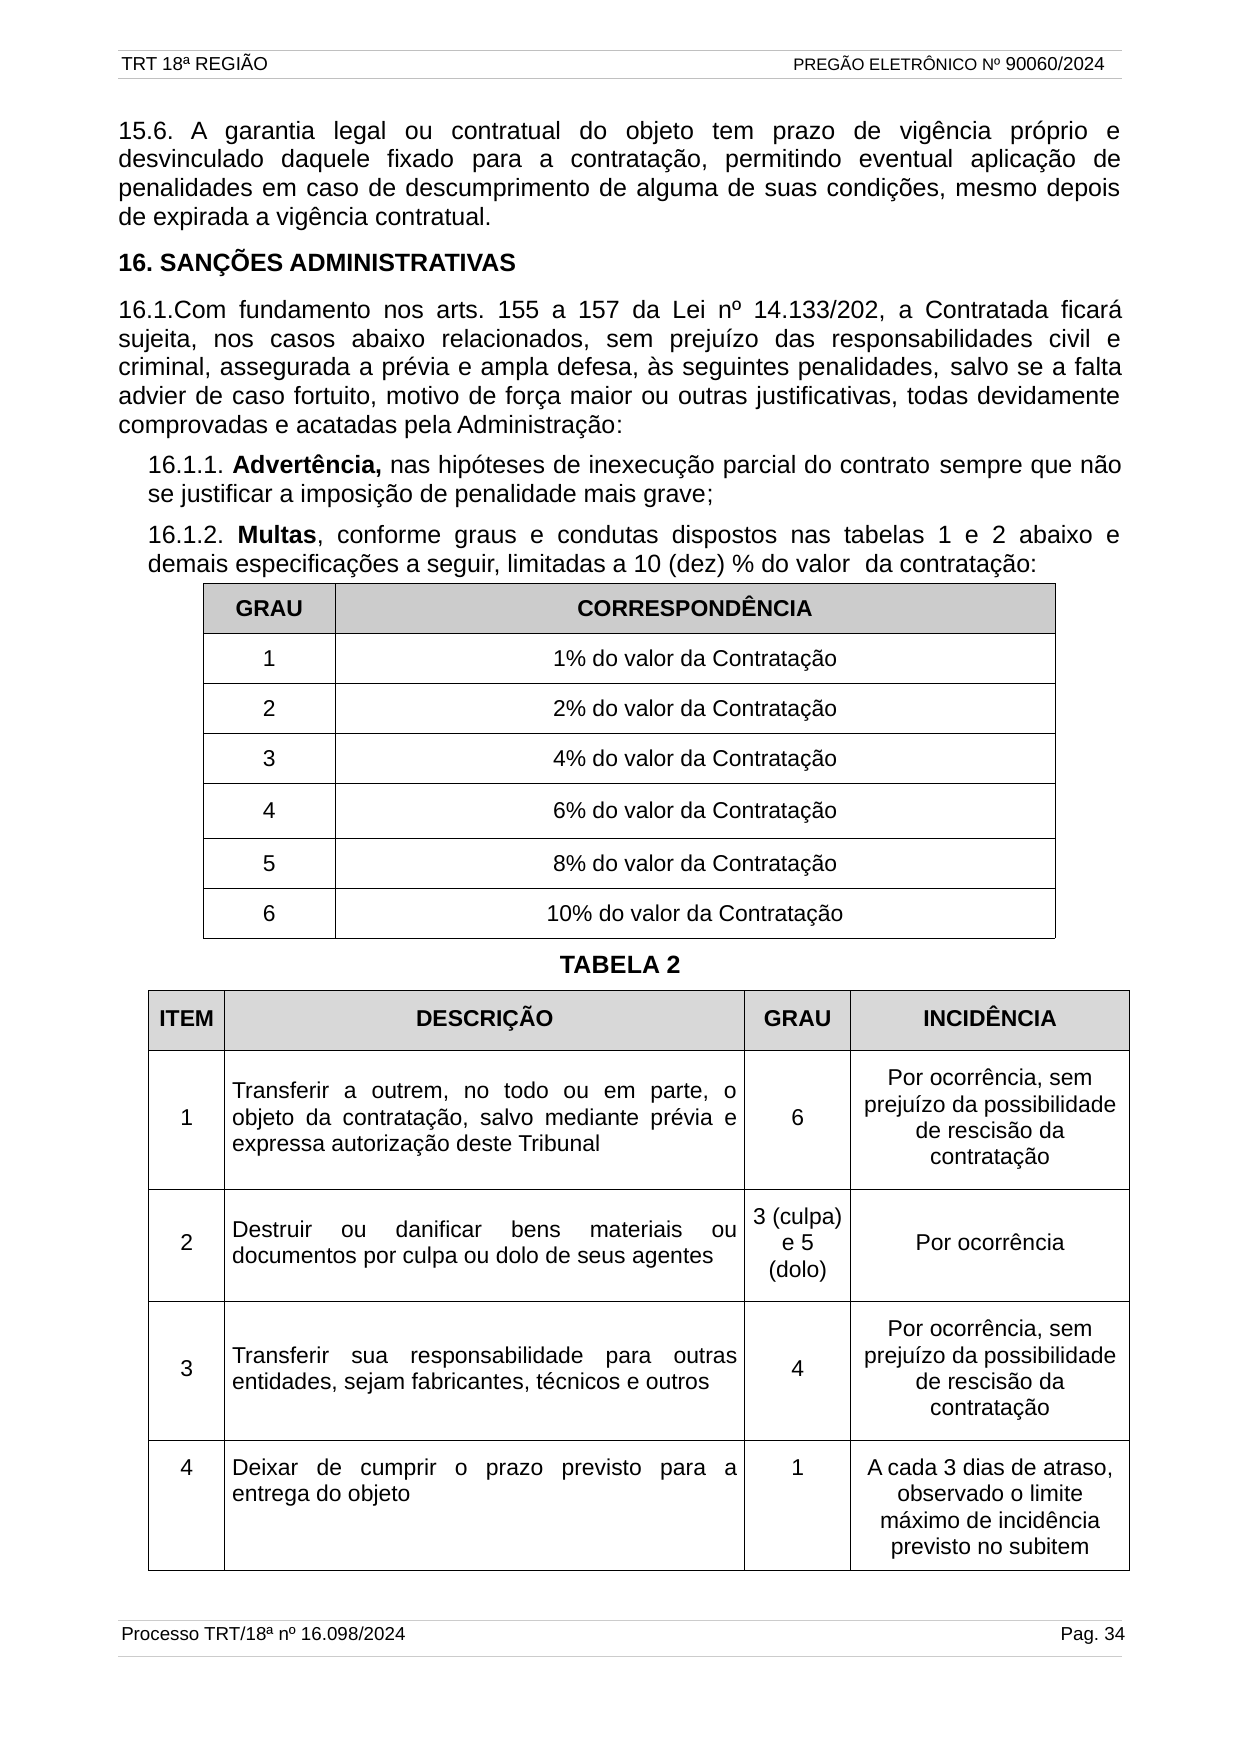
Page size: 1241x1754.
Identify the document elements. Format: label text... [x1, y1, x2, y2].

table_cell Destruir ou danificar bens materiais ou documentos por culpa ou dolo de seus agentes [225, 1190, 744, 1301]
table_cell 2 [149, 1190, 224, 1301]
table_cell 4 [745, 1302, 850, 1440]
table_cell 6 [204, 889, 335, 938]
table_cell Deixar de cumprir o prazo previsto para a entrega do objeto [225, 1441, 744, 1570]
table_cell 8% do valor da Contratação [336, 839, 1055, 888]
table_header INCIDÊNCIA [851, 991, 1129, 1050]
table_header GRAU [745, 991, 850, 1050]
table_cell 4% do valor da Contratação [336, 734, 1055, 783]
table_cell 6 [745, 1051, 850, 1189]
table_cell Por ocorrência, sem prejuízo da possibilidade de rescisão da contratação [851, 1051, 1129, 1189]
table_header DESCRIÇÃO [225, 991, 744, 1050]
table_cell Transferir sua responsabilidade para outras entidades, sejam fabricantes, técnicos e outros [225, 1302, 744, 1440]
text 16.1.1. Advertência, nas hipóteses de inexecução parcial do contrato sempre que não se justificar a imposição de penalidade mais grave; [148, 450, 1122, 508]
table_cell 2 [204, 684, 335, 733]
text 16.1.Com fundamento nos arts. 155 a 157 da Lei nº 14.133/202, a Contratada ficará sujeita, nos casos abaixo relacionados, sem prejuízo das responsabilidades civil e criminal, assegurada a prévia e ampla defesa, às seguintes penalidades, salvo se a falta advier de caso fortuito, motivo de força maior ou outras justificativas, todas devidamente comprovadas e acatadas pela Administração: [118, 295, 1122, 438]
table_cell 1% do valor da Contratação [336, 634, 1055, 683]
text 16. SANÇÕES ADMINISTRATIVAS [118, 248, 1122, 277]
table_cell Por ocorrência [851, 1190, 1129, 1301]
text 15.6. A garantia legal ou contratual do objeto tem prazo de vigência próprio e desvinculado daquele fixado para a contratação, permitindo eventual aplicação de penalidades em caso de descumprimento de alguma de suas condições, mesmo depois de expirada a vigência contratual. [118, 116, 1122, 231]
table_cell 1 [204, 634, 335, 683]
table_header GRAU [204, 584, 335, 633]
table_cell 6% do valor da Contratação [336, 784, 1055, 838]
table_cell 4 [149, 1441, 224, 1570]
table_cell 3 [204, 734, 335, 783]
table_cell 3 (culpa) e 5 (dolo) [745, 1190, 850, 1301]
table_cell 1 [149, 1051, 224, 1189]
text 16.1.2. Multas, conforme graus e condutas dispostos nas tabelas 1 e 2 abaixo e demais especificações a seguir, limitadas a 10 (dez) % do valor da contratação: [148, 520, 1122, 577]
table_cell 10% do valor da Contratação [336, 889, 1055, 938]
table_cell 5 [204, 839, 335, 888]
text TABELA 2 [118, 950, 1122, 978]
table_cell 4 [204, 784, 335, 838]
table_header ITEM [149, 991, 224, 1050]
table_cell A cada 3 dias de atraso, observado o limite máximo de incidência previsto no subitem [851, 1441, 1129, 1570]
table_cell 3 [149, 1302, 224, 1440]
table_cell 2% do valor da Contratação [336, 684, 1055, 733]
table_cell Por ocorrência, sem prejuízo da possibilidade de rescisão da contratação [851, 1302, 1129, 1440]
table_cell 1 [745, 1441, 850, 1570]
table_cell Transferir a outrem, no todo ou em parte, o objeto da contratação, salvo mediante prévia e expressa autorização deste Tribunal [225, 1051, 744, 1189]
table_header CORRESPONDÊNCIA [336, 584, 1055, 633]
